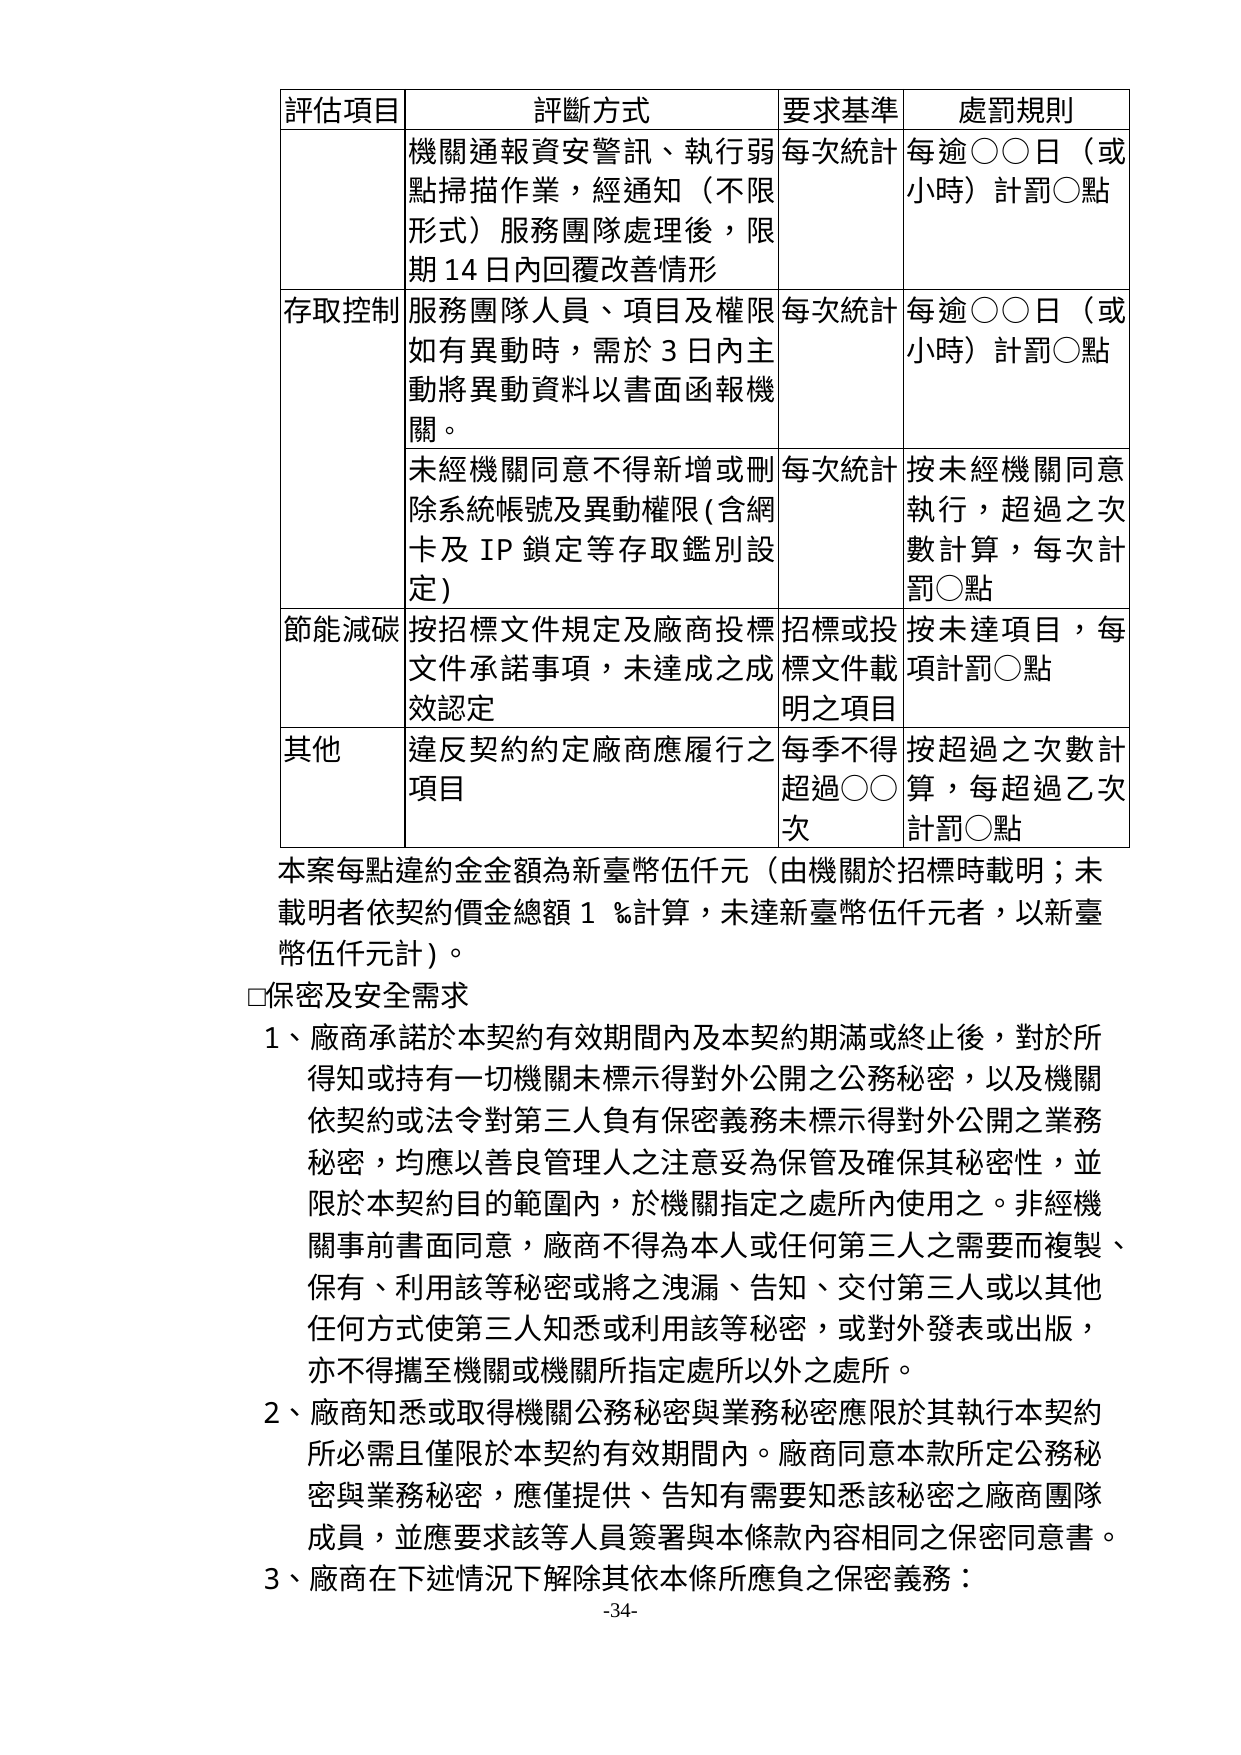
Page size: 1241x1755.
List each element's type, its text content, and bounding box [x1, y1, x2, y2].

table_header 評斷方式 [406, 90, 778, 129]
table_header 處罰規則 [904, 90, 1129, 129]
table_cell 每次統計 [779, 449, 903, 607]
table_header 評估項目 [281, 90, 404, 129]
table_cell 每季不得超過○○次 [779, 728, 903, 847]
table_header 要求基準 [779, 90, 903, 129]
table_cell 按招標文件規定及廠商投標文件承諾事項，未達成之成效認定ㄧㄥ））：請，應依契約規ㄢ32323232323232323232323232323232323232323232323232323232323232323232323232323232323232323232323232323232323232323232323232323232323232323232323232323232323232323232323232323232323232323232323232323232323232323232323232 [406, 609, 778, 727]
text 2、廠商知悉或取得機關公務秘密與業務秘密應限於其執行本契約所必需且僅限於本契約有效期間內。廠商同意本款所定公務秘密與業務秘密，應僅提供、告知有需要知悉該秘密之廠商團隊成員，並應要求該等人員簽署與本條款內容相同之保密同意書。 [263, 1390, 1104, 1556]
table_cell 按超過之次數計算，每超過乙次計罰○點 [904, 728, 1129, 847]
table_cell 每逾○○日（或小時）計罰○點 [904, 290, 1129, 448]
table_cell 按未達項目，每項計罰○點 [904, 609, 1129, 727]
table_cell 每逾○○日（或小時）計罰○點 [904, 130, 1129, 289]
text 3、廠商在下述情況下解除其依本條所應負之保密義務： [263, 1556, 1104, 1598]
text 本案每點違約金金額為新臺幣伍仟元（由機關於招標時載明；未載明者依契約價金總額1 ‰計算，未達新臺幣伍仟元者，以新臺幣伍仟元計)。 [277, 848, 1104, 973]
table_cell 機關通報資安警訊、執行弱點掃描作業，經通知（不限形式）服務團隊處理後，限期14日內回覆改善情形 [406, 130, 778, 289]
table_cell 按未經機關同意執行，超過之次數計算，每次計罰○點 [904, 449, 1129, 607]
table_cell 其他 [281, 728, 404, 847]
table_cell [281, 130, 404, 289]
table_cell 未經機關同意不得新增或刪除系統帳號及異動權限(含網卡及IP鎖定等存取鑑別設定) [406, 449, 778, 607]
table_cell 服務團隊人員、項目及權限如有異動時，需於3日內主動將異動資料以書面函報機關。 [406, 290, 778, 448]
table_cell 每次統計 [779, 290, 903, 448]
table_cell 每次統計 [779, 130, 903, 289]
table_cell 違反契約約定廠商應履行之項目 [406, 728, 778, 847]
table_cell 存取控制 [281, 290, 404, 607]
text □保密及安全需求 [248, 973, 1104, 1015]
table_cell 節能減碳 [281, 609, 404, 727]
table_cell 招標或投標文件載明之項目 [779, 609, 903, 727]
text 1、廠商承諾於本契約有效期間內及本契約期滿或終止後，對於所得知或持有一切機關未標示得對外公開之公務秘密，以及機關依契約或法令對第三人負有保密義務未標示得對外公開之業務秘密，均應以善良管理人之注意妥為保管及確保其秘密性，並限於本契約目的範圍內，於機關指定之處所內使用之。非經機關事前書面同意，廠商不得為本人或任何第三人之需要而複製、保有、利用該等秘密或將之洩漏、告知、交付第三人或以其他任何方式使第三人知悉或利用該等秘密，或對外發表或出版，亦不得攜至機關或機關所指定處所以外之處所。 [263, 1015, 1104, 1390]
